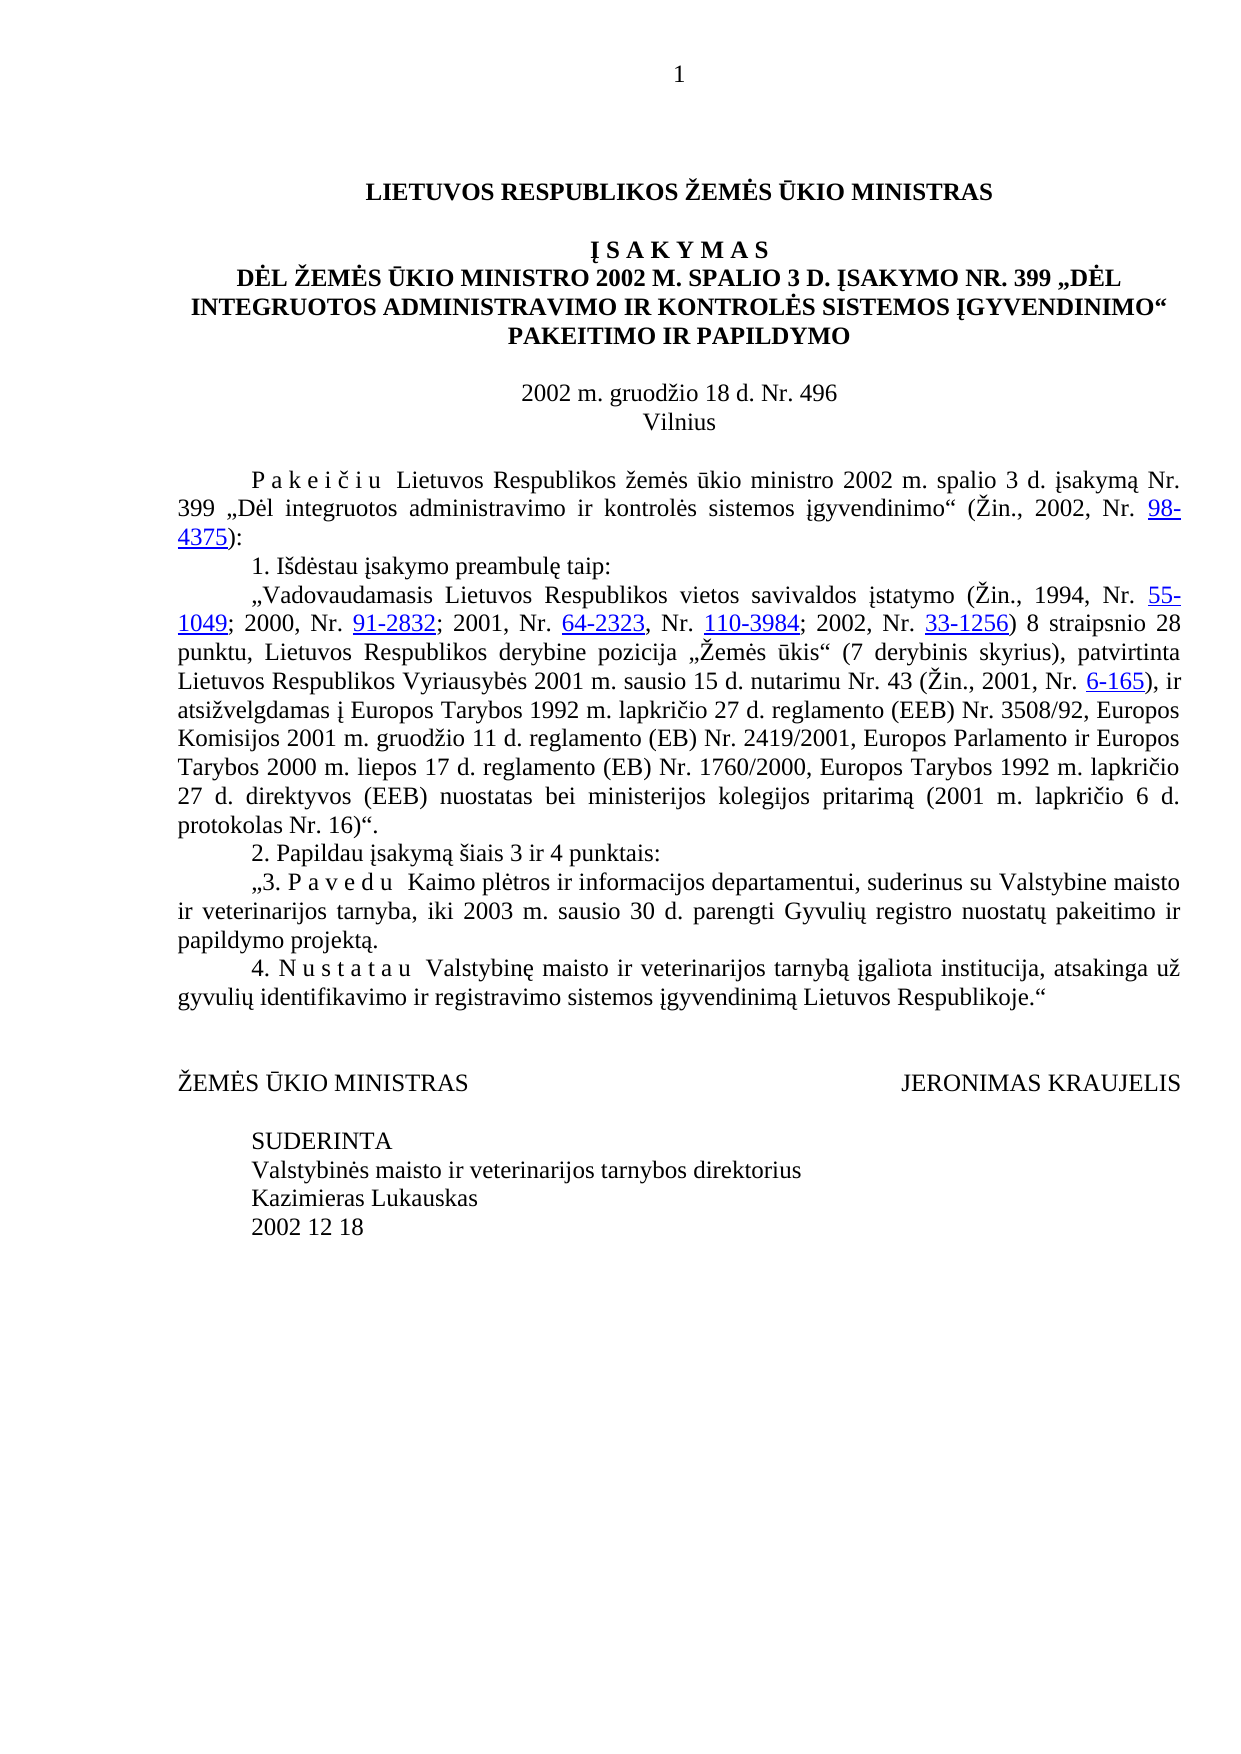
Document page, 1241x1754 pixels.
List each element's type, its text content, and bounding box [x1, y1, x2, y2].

text Valstybinės maisto ir veterinarijos tarnybos direktorius [177, 1155, 1181, 1183]
text 1. Išdėstau įsakymo preambulę taip: [177, 551, 1181, 580]
text ŽEMĖS ŪKIO MINISTRAS JERONIMAS KRAUJELIS [177, 1068, 1181, 1097]
text „3. Pavedu Kaimo plėtros ir informacijos departamentui, suderinus su Valstybine maisto ir veterinarijos tarnyba, iki 2003 m. sausio 30 d. parengti Gyvulių registro nuostatų pakeitimo ir papildymo projektą. [177, 867, 1181, 953]
text Vilnius [177, 407, 1181, 436]
text Į S A K Y M A S [177, 235, 1181, 263]
text 2. Papildau įsakymą šiais 3 ir 4 punktais: [177, 838, 1181, 867]
text Kazimieras Lukauskas [177, 1183, 1181, 1212]
text DĖL ŽEMĖS ŪKIO MINISTRO 2002 M. SPALIO 3 D. ĮSAKYMO NR. 399 „DĖL INTEGRUOTOS ADMINISTRAVIMO IR KONTROLĖS SISTEMOS ĮGYVENDINIMO“ PAKEITIMO IR PAPILDYMO [177, 263, 1181, 350]
text „Vadovaudamasis Lietuvos Respublikos vietos savivaldos įstatymo (Žin., 1994, Nr. 55-1049; 2000, Nr. 91-2832; 2001, Nr. 64-2323, Nr. 110-3984; 2002, Nr. 33-1256) 8 straipsnio 28 punktu, Lietuvos Respublikos derybine pozicija „Žemės ūkis“ (7 derybinis skyrius), patvirtinta Lietuvos Respublikos Vyriausybės 2001 m. sausio 15 d. nutarimu Nr. 43 (Žin., 2001, Nr. 6-165), ir atsižvelgdamas į Europos Tarybos 1992 m. lapkričio 27 d. reglamento (EEB) Nr. 3508/92, Europos Komisijos 2001 m. gruodžio 11 d. reglamento (EB) Nr. 2419/2001, Europos Parlamento ir Europos Tarybos 2000 m. liepos 17 d. reglamento (EB) Nr. 1760/2000, Europos Tarybos 1992 m. lapkričio 27 d. direktyvos (EEB) nuostatas bei ministerijos kolegijos pritarimą (2001 m. lapkričio 6 d. protokolas Nr. 16)“. [177, 580, 1181, 838]
text 4. Nustatau Valstybinę maisto ir veterinarijos tarnybą įgaliota institucija, atsakinga už gyvulių identifikavimo ir registravimo sistemos įgyvendinimą Lietuvos Respublikoje.“ [177, 953, 1181, 1011]
text SUDERINTA [177, 1126, 1181, 1155]
text Pakeičiu Lietuvos Respublikos žemės ūkio ministro 2002 m. spalio 3 d. įsakymą Nr. 399 „Dėl integruotos administravimo ir kontrolės sistemos įgyvendinimo“ (Žin., 2002, Nr. 98-4375): [177, 465, 1181, 551]
text LIETUVOS RESPUBLIKOS ŽEMĖS ŪKIO MINISTRAS [177, 177, 1181, 206]
text 2002 12 18 [177, 1212, 1181, 1241]
text 2002 m. gruodžio 18 d. Nr. 496 [177, 378, 1181, 407]
